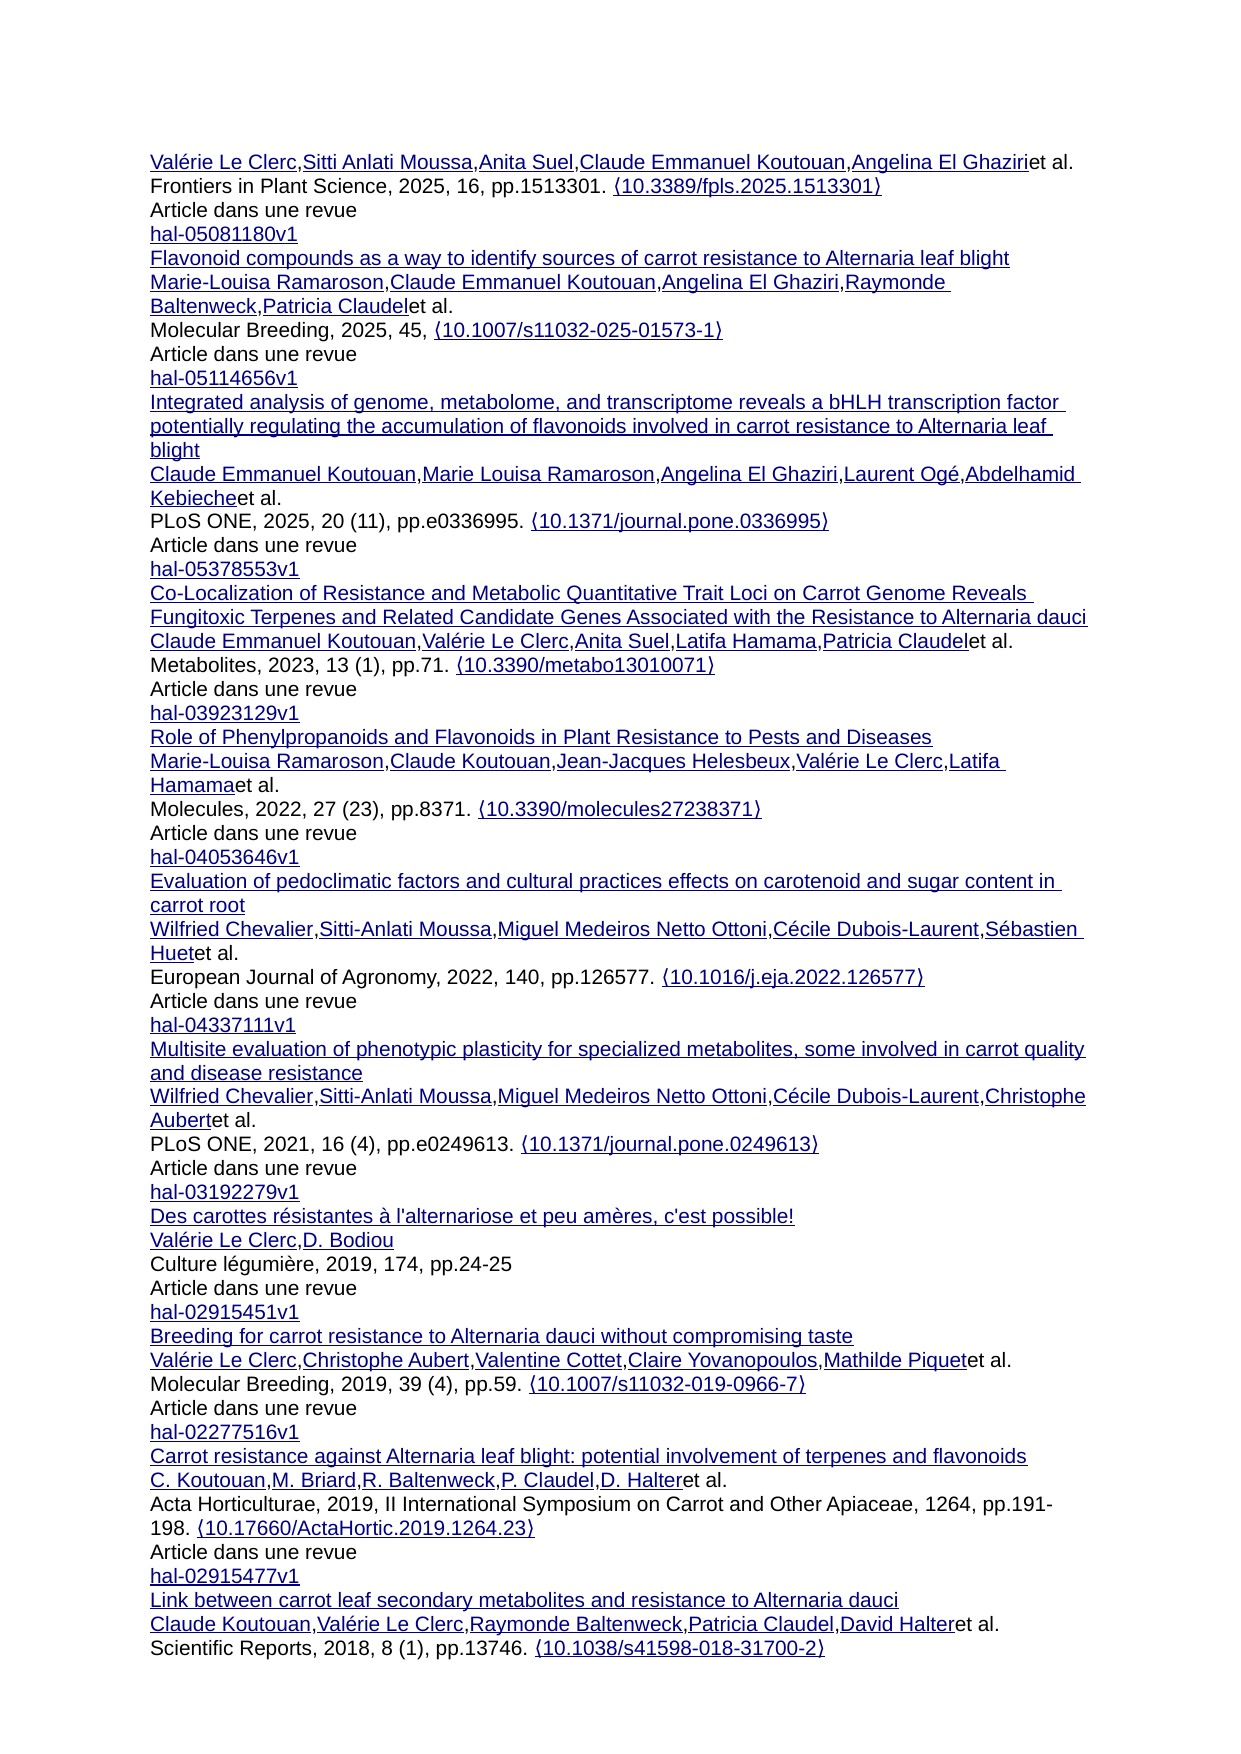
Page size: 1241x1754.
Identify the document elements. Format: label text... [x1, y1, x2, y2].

table_cell Evaluation of pedoclimatic factors and cultural practices effects on carotenoid and sugar content in carrot root Wilfried Chevalier,Sitti-Anlati Moussa,Miguel Medeiros Netto Ottoni,Cécile Dubois-Laurent,Sébastien Huetet al. European Journal of Agronomy, 2022, 140, pp.126577. ⟨10.1016/j.eja.2022.126577⟩ Article dans une revue hal-04337111v1 [150, 869, 1090, 1036]
table_cell Role of Phenylpropanoids and Flavonoids in Plant Resistance to Pests and Diseases Marie-Louisa Ramaroson,Claude Koutouan,Jean-Jacques Helesbeux,Valérie Le Clerc,Latifa Hamamaet al. Molecules, 2022, 27 (23), pp.8371. ⟨10.3390/molecules27238371⟩ Article dans une revue hal-04053646v1 [150, 725, 1090, 869]
table_cell Link between carrot leaf secondary metabolites and resistance to Alternaria dauci Claude Koutouan,Valérie Le Clerc,Raymonde Baltenweck,Patricia Claudel,David Halteret al. Scientific Reports, 2018, 8 (1), pp.13746. ⟨10.1038/s41598-018-31700-2⟩ [150, 1588, 1090, 1659]
table_cell Breeding for carrot resistance to Alternaria dauci without compromising taste Valérie Le Clerc,Christophe Aubert,Valentine Cottet,Claire Yovanopoulos,Mathilde Piquetet al. Molecular Breeding, 2019, 39 (4), pp.59. ⟨10.1007/s11032-019-0966-7⟩ Article dans une revue hal-02277516v1 [150, 1324, 1090, 1444]
table_cell Co-Localization of Resistance and Metabolic Quantitative Trait Loci on Carrot Genome Reveals Fungitoxic Terpenes and Related Candidate Genes Associated with the Resistance to Alternaria dauci Claude Emmanuel Koutouan,Valérie Le Clerc,Anita Suel,Latifa Hamama,Patricia Claudelet al. Metabolites, 2023, 13 (1), pp.71. ⟨10.3390/metabo13010071⟩ Article dans une revue hal-03923129v1 [150, 581, 1090, 725]
table_header Valérie Le Clerc,Sitti Anlati Moussa,Anita Suel,Claude Emmanuel Koutouan,Angelina El Ghaziriet al. Frontiers in Plant Science, 2025, 16, pp.1513301. ⟨10.3389/fpls.2025.1513301⟩ Article dans une revue hal-05081180v1 [150, 150, 1090, 246]
table_cell Carrot resistance against Alternaria leaf blight: potential involvement of terpenes and flavonoids C. Koutouan,M. Briard,R. Baltenweck,P. Claudel,D. Halteret al. Acta Horticulturae, 2019, II International Symposium on Carrot and Other Apiaceae, 1264, pp.191-198. ⟨10.17660/ActaHortic.2019.1264.23⟩ Article dans une revue hal-02915477v1 [150, 1444, 1090, 1587]
table_cell Des carottes résistantes à l'alternariose et peu amères, c'est possible! Valérie Le Clerc,D. Bodiou Culture légumière, 2019, 174, pp.24-25 Article dans une revue hal-02915451v1 [150, 1204, 1090, 1324]
table_cell Multisite evaluation of phenotypic plasticity for specialized metabolites, some involved in carrot quality and disease resistance Wilfried Chevalier,Sitti-Anlati Moussa,Miguel Medeiros Netto Ottoni,Cécile Dubois-Laurent,Christophe Aubertet al. PLoS ONE, 2021, 16 (4), pp.e0249613. ⟨10.1371/journal.pone.0249613⟩ Article dans une revue hal-03192279v1 [150, 1036, 1090, 1204]
table_cell Integrated analysis of genome, metabolome, and transcriptome reveals a bHLH transcription factor potentially regulating the accumulation of flavonoids involved in carrot resistance to Alternaria leaf blight Claude Emmanuel Koutouan,Marie Louisa Ramaroson,Angelina El Ghaziri,Laurent Ogé,Abdelhamid Kebiecheet al. PLoS ONE, 2025, 20 (11), pp.e0336995. ⟨10.1371/journal.pone.0336995⟩ Article dans une revue hal-05378553v1 [150, 390, 1090, 581]
table_cell Flavonoid compounds as a way to identify sources of carrot resistance to Alternaria leaf blight Marie-Louisa Ramaroson,Claude Emmanuel Koutouan,Angelina El Ghaziri,Raymonde Baltenweck,Patricia Claudelet al. Molecular Breeding, 2025, 45, ⟨10.1007/s11032-025-01573-1⟩ Article dans une revue hal-05114656v1 [150, 246, 1090, 389]
